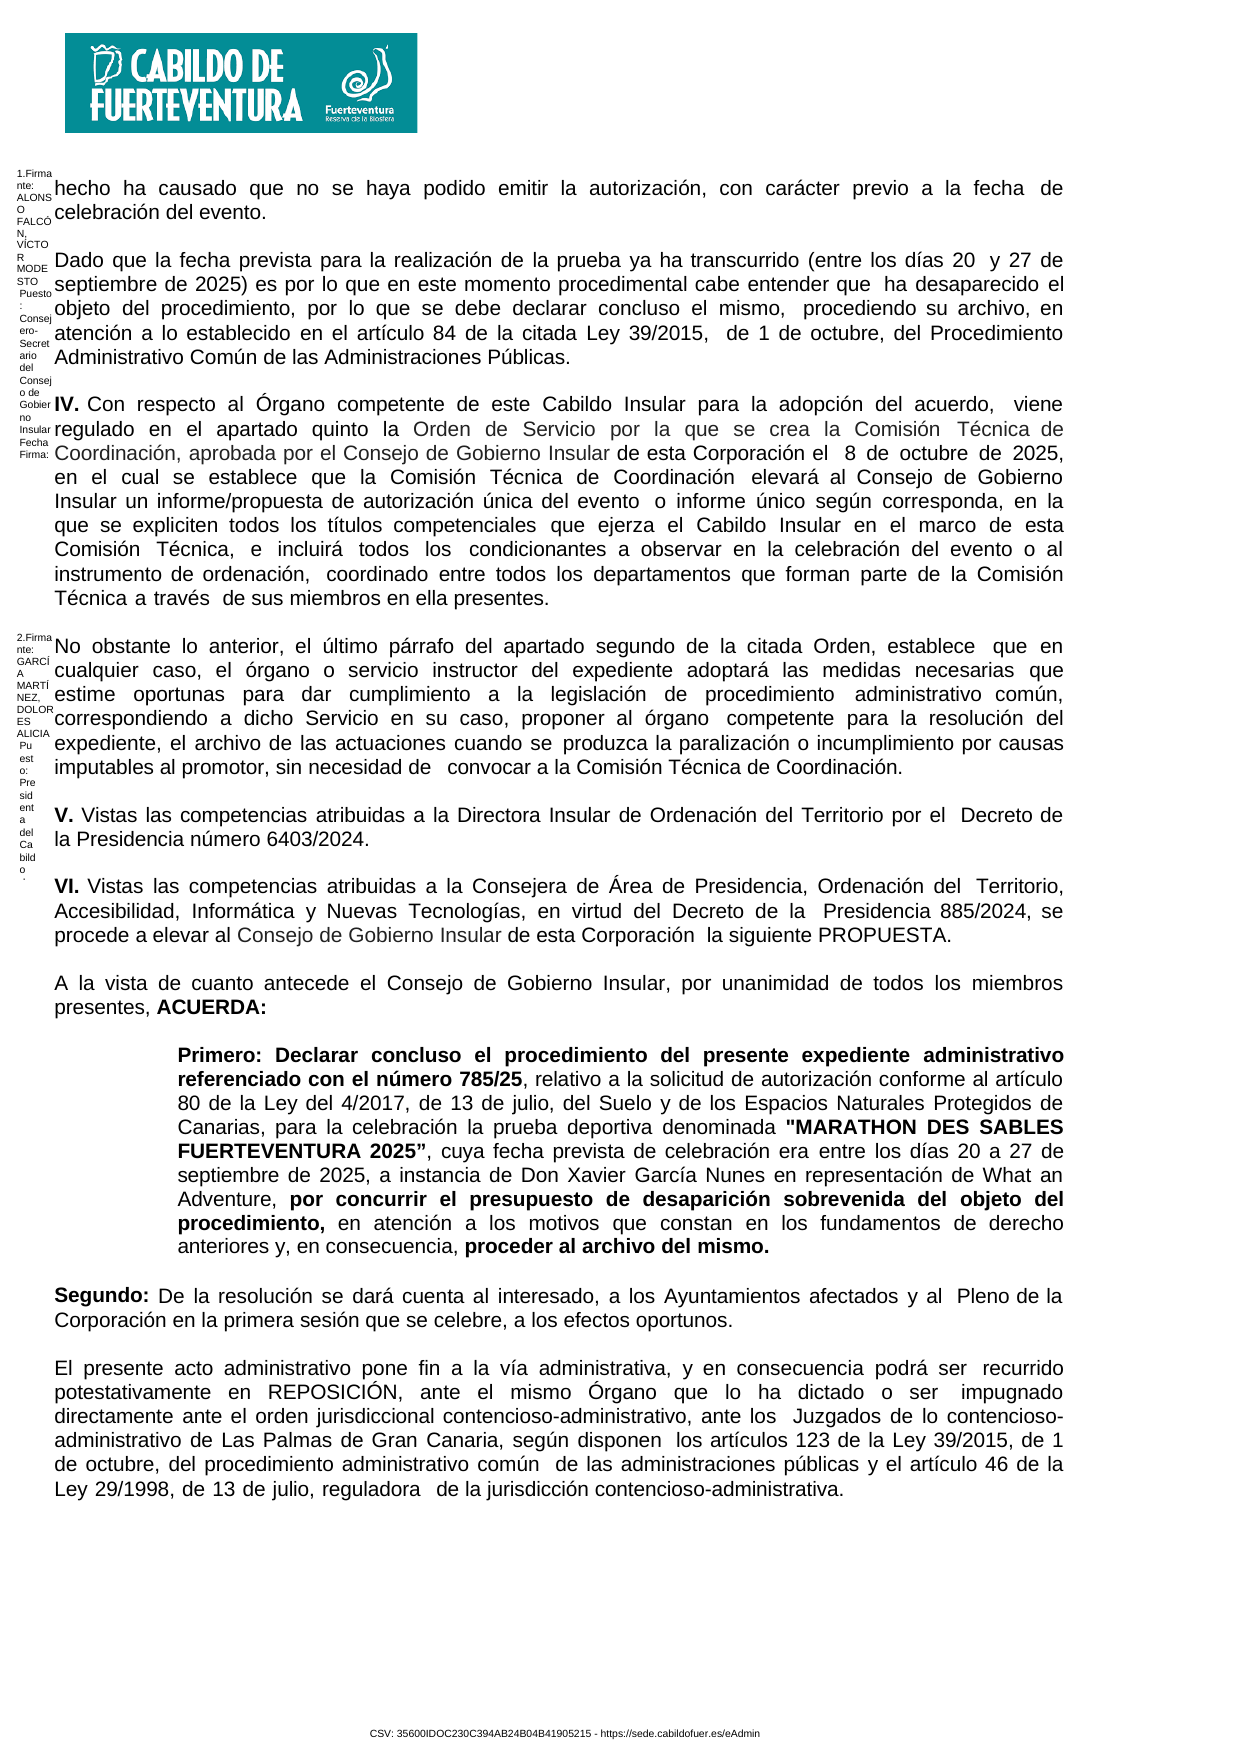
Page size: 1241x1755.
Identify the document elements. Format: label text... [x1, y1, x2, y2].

list Vistas las competencias atribuidas a la Consejera de Área de Presidencia, Ordenación del Territorio, Accesibilidad, Informática y Nuevas Tecnologías, en virtud del Decreto de la Presidencia 885/2024, se procede a elevar al Consejo de Gobierno Insular de esta Corporación la siguiente PROPUESTA. [54, 874, 1064, 947]
text [14, 167, 54, 463]
text Primero: Declarar concluso el procedimiento del presente expediente administrativo referenciado con el número 785/25, relativo a la solicitud de autorización conforme al artículo 80 de la Ley del 4/2017, de 13 de julio, del Suelo y de los Espacios Naturales Protegidos de Canarias, para la celebración la prueba deportiva denominada "MARATHON DES SABLES FUERTEVENTURA 2025”, cuya fecha prevista de celebración era entre los días 20 a 27 de septiembre de 2025, a instancia de Don Xavier García Nunes en representación de What an Adventure, por concurrir el presupuesto de desaparición sobrevenida del objeto del procedimiento, en atención a los motivos que constan en los fundamentos de derecho anteriores y, en consecuencia, proceder al archivo del mismo. [177, 1043, 1064, 1258]
text hecho ha causado que no se haya podido emitir la autorización, con carácter previo a la fecha de celebración del evento. [54, 176, 1064, 224]
text El presente acto administrativo pone fin a la vía administrativa, y en consecuencia podrá ser recurrido potestativamente en REPOSICIÓN, ante el mismo Órgano que lo ha dictado o ser impugnado directamente ante el orden jurisdiccional contencioso-administrativo, ante los Juzgados de lo contencioso-administrativo de Las Palmas de Gran Canaria, según disponen los artículos 123 de la Ley 39/2015, de 1 de octubre, del procedimiento administrativo común de las administraciones públicas y el artículo 46 de la Ley 29/1998, de 13 de julio, reguladora de la jurisdicción contencioso-administrativa. [54, 1356, 1064, 1501]
text Puesto: Presidenta del Cabildo de Fuerteventura Fecha Firma: 21/10/2025 10:00:28 [19, 740, 36, 879]
text No obstante lo anterior, el último párrafo del apartado segundo de la citada Orden, establece que en cualquier caso, el órgano o servicio instructor del expediente adoptará las medidas necesarias que estime oportunas para dar cumplimiento a la legislación de procedimiento administrativo común, correspondiendo a dicho Servicio en su caso, proponer al órgano competente para la resolución del expediente, el archivo de las actuaciones cuando se produzca la paralización o incumplimiento por causas imputables al promotor, sin necesidad de convocar a la Comisión Técnica de Coordinación. [54, 634, 1064, 779]
text A la vista de cuanto antecede el Consejo de Gobierno Insular, por unanimidad de todos los miembros presentes, ACUERDA: [54, 971, 1063, 1019]
text 2.Firmante: GARCÍA MARTÍNEZ, DOLORES ALICIA [17, 631, 54, 739]
text Segundo: De la resolución se dará cuenta al interesado, a los Ayuntamientos afectados y al Pleno de la Corporación en la primera sesión que se celebre, a los efectos oportunos. [54, 1283, 1064, 1332]
text Puesto: Consejero-Secretario del Consejo de Gobierno Insular Fecha Firma: 21/10/2025 09:41:40 [19, 288, 52, 463]
text [14, 631, 54, 879]
text 1.Firmante: ALONSO FALCÓN, VÍCTOR MODESTO [17, 167, 54, 287]
list Con respecto al Órgano competente de este Cabildo Insular para la adopción del acuerdo, viene regulado en el apartado quinto la Orden de Servicio por la que se crea la Comisión Técnica de Coordinación, aprobada por el Consejo de Gobierno Insular de esta Corporación el 8 de octubre de 2025, en el cual se establece que la Comisión Técnica de Coordinación elevará al Consejo de Gobierno Insular un informe/propuesta de autorización única del evento o informe único según corresponda, en la que se expliciten todos los títulos competenciales que ejerza el Cabildo Insular en el marco de esta Comisión Técnica, e incluirá todos los condicionantes a observar en la celebración del evento o al instrumento de ordenación, coordinado entre todos los departamentos que forman parte de la Comisión Técnica a través de sus miembros en ella presentes. [54, 392, 1064, 610]
list Vistas las competencias atribuidas a la Directora Insular de Ordenación del Territorio por el Decreto de la Presidencia número 6403/2024. [54, 802, 1064, 851]
text Dado que la fecha prevista para la realización de la prueba ya ha transcurrido (entre los días 20 y 27 de septiembre de 2025) es por lo que en este momento procedimental cabe entender que ha desaparecido el objeto del procedimiento, por lo que se debe declarar concluso el mismo, procediendo su archivo, en atención a lo establecido en el artículo 84 de la citada Ley 39/2015, de 1 de octubre, del Procedimiento Administrativo Común de las Administraciones Públicas. [54, 248, 1064, 368]
